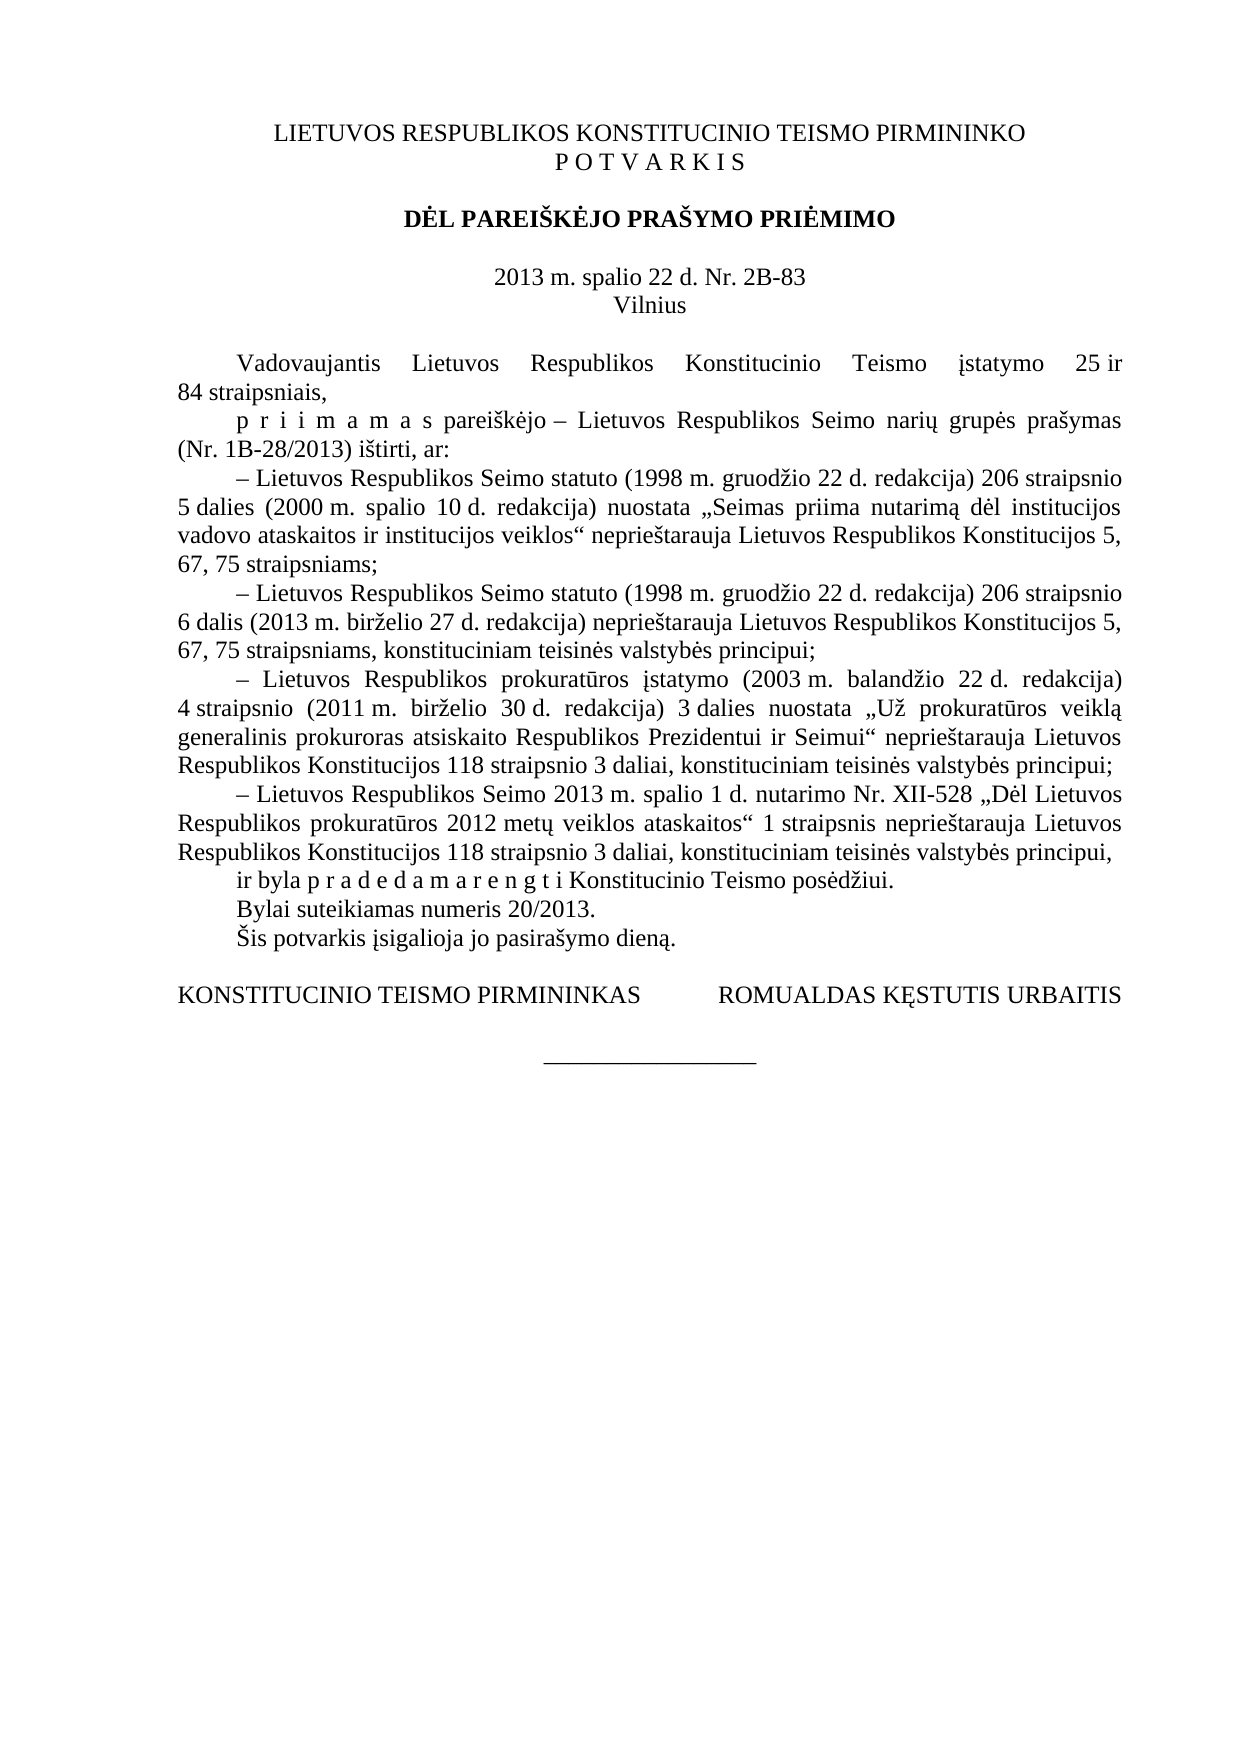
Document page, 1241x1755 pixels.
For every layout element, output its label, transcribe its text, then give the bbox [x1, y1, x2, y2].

text _________________ [177, 1038, 1122, 1067]
text – Lietuvos Respublikos Seimo statuto (1998 m. gruodžio 22 d. redakcija) 206 straipsnio 5 dalies (2000 m. spalio 10 d. redakcija) nuostata „Seimas priima nutarimą dėl institucijos vadovo ataskaitos ir institucijos veiklos“ neprieštarauja Lietuvos Respublikos Konstitucijos 5, 67, 75 straipsniams; [177, 463, 1122, 578]
text ir byla p r a d e d a m a r e n g t i Konstitucinio Teismo posėdžiui. [177, 866, 1122, 894]
text DĖL PAREIŠKĖJO PRAŠYMO PRIĖMIMO [177, 204, 1122, 233]
text Vilnius [177, 291, 1122, 319]
text p r i i m a m a s pareiškėjo – Lietuvos Respublikos Seimo narių grupės prašymas (Nr. 1B-28/2013) ištirti, ar: [177, 406, 1122, 463]
text Bylai suteikiamas numeris 20/2013. [177, 894, 1122, 923]
text LIETUVOS RESPUBLIKOS KONSTITUCINIO TEISMO PIRMININKO [177, 118, 1122, 147]
text – Lietuvos Respublikos Seimo 2013 m. spalio 1 d. nutarimo Nr. XII-528 „Dėl Lietuvos Respublikos prokuratūros 2012 metų veiklos ataskaitos“ 1 straipsnis neprieštarauja Lietuvos Respublikos Konstitucijos 118 straipsnio 3 daliai, konstituciniam teisinės valstybės principui, [177, 779, 1122, 866]
text Vadovaujantis Lietuvos Respublikos Konstitucinio Teismo įstatymo 25 ir 84 straipsniais, [177, 348, 1122, 406]
text Šis potvarkis įsigalioja jo pasirašymo dieną. [177, 923, 1122, 952]
text – Lietuvos Respublikos Seimo statuto (1998 m. gruodžio 22 d. redakcija) 206 straipsnio 6 dalis (2013 m. birželio 27 d. redakcija) neprieštarauja Lietuvos Respublikos Konstitucijos 5, 67, 75 straipsniams, konstituciniam teisinės valstybės principui; [177, 578, 1122, 664]
text – Lietuvos Respublikos prokuratūros įstatymo (2003 m. balandžio 22 d. redakcija) 4 straipsnio (2011 m. birželio 30 d. redakcija) 3 dalies nuostata „Už prokuratūros veiklą generalinis prokuroras atsiskaito Respublikos Prezidentui ir Seimui“ neprieštarauja Lietuvos Respublikos Konstitucijos 118 straipsnio 3 daliai, konstituciniam teisinės valstybės principui; [177, 664, 1122, 779]
text P O T V A R K I S [177, 147, 1122, 176]
text 2013 m. spalio 22 d. Nr. 2B-83 [177, 262, 1122, 291]
text Konstitucinio Teismo pirmininkas Romualdas Kęstutis Urbaitis [177, 981, 1122, 1009]
